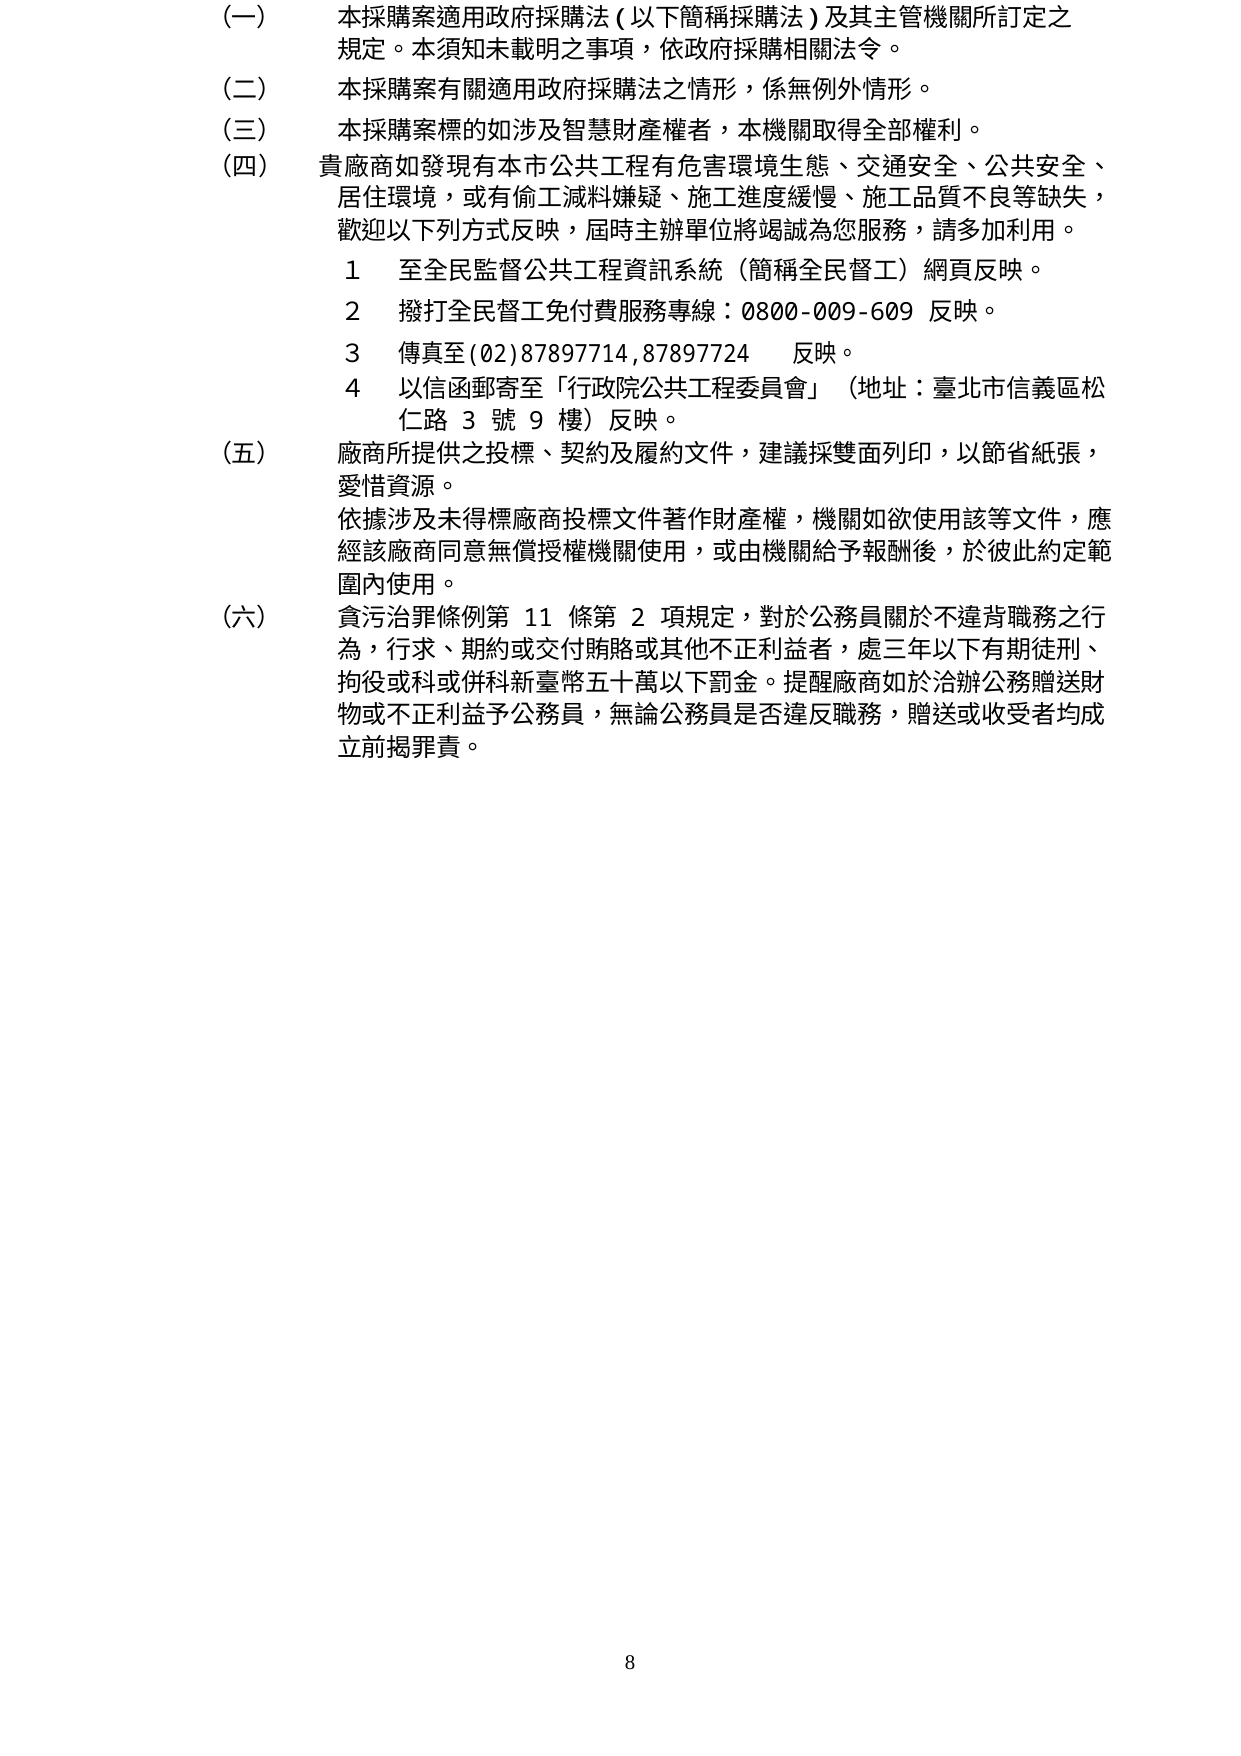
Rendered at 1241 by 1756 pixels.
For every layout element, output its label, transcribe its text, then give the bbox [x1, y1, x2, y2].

text （三） 本採購案標的如涉及智慧財產權者，本機關取得全部權利。 [207, 106, 1182, 148]
text 依據涉及未得標廠商投標文件著作財產權，機關如欲使用該等文件，應經該廠商同意無償授權機關使用，或由機關給予報酬後，於彼此約定範圍內使用。 [337, 502, 1112, 600]
text （五） 廠商所提供之投標、契約及履約文件，建議採雙面列印，以節省紙張，愛惜資源。 [207, 437, 1112, 502]
text ４ 以信函郵寄至「行政院公共工程委員會」（地址：臺北市信義區松仁路 3 號 9 樓）反映。 [340, 371, 1112, 437]
text （一） 本採購案適用政府採購法(以下簡稱採購法)及其主管機關所訂定之規定。本須知未載明之事項，依政府採購相關法令。 [207, 0, 1087, 65]
text （二） 本採購案有關適用政府採購法之情形，係無例外情形。 [207, 65, 1182, 106]
text ３ 傳真至(02)87897714,87897724 反映。 [340, 329, 1182, 371]
text （六） 貪污治罪條例第 11 條第 2 項規定，對於公務員關於不違背職務之行為，行求、期約或交付賄賂或其他不正利益者，處三年以下有期徒刑、拘役或科或併科新臺幣五十萬以下罰金。提醒廠商如於洽辦公務贈送財物或不正利益予公務員，無論公務員是否違反職務，贈送或收受者均成立前揭罪責。 [207, 600, 1125, 764]
text １ 至全民監督公共工程資訊系統（簡稱全民督工）網頁反映。 [340, 247, 1182, 287]
text （四） 貴廠商如發現有本市公共工程有危害環境生態、交通安全、公共安全、居住環境，或有偷工減料嫌疑、施工進度緩慢、施工品質不良等缺失，歡迎以下列方式反映，屆時主辦單位將竭誠為您服務，請多加利用。 [207, 149, 1112, 247]
text ２ 撥打全民督工免付費服務專線：0800-009-609 反映。 [340, 287, 1182, 329]
